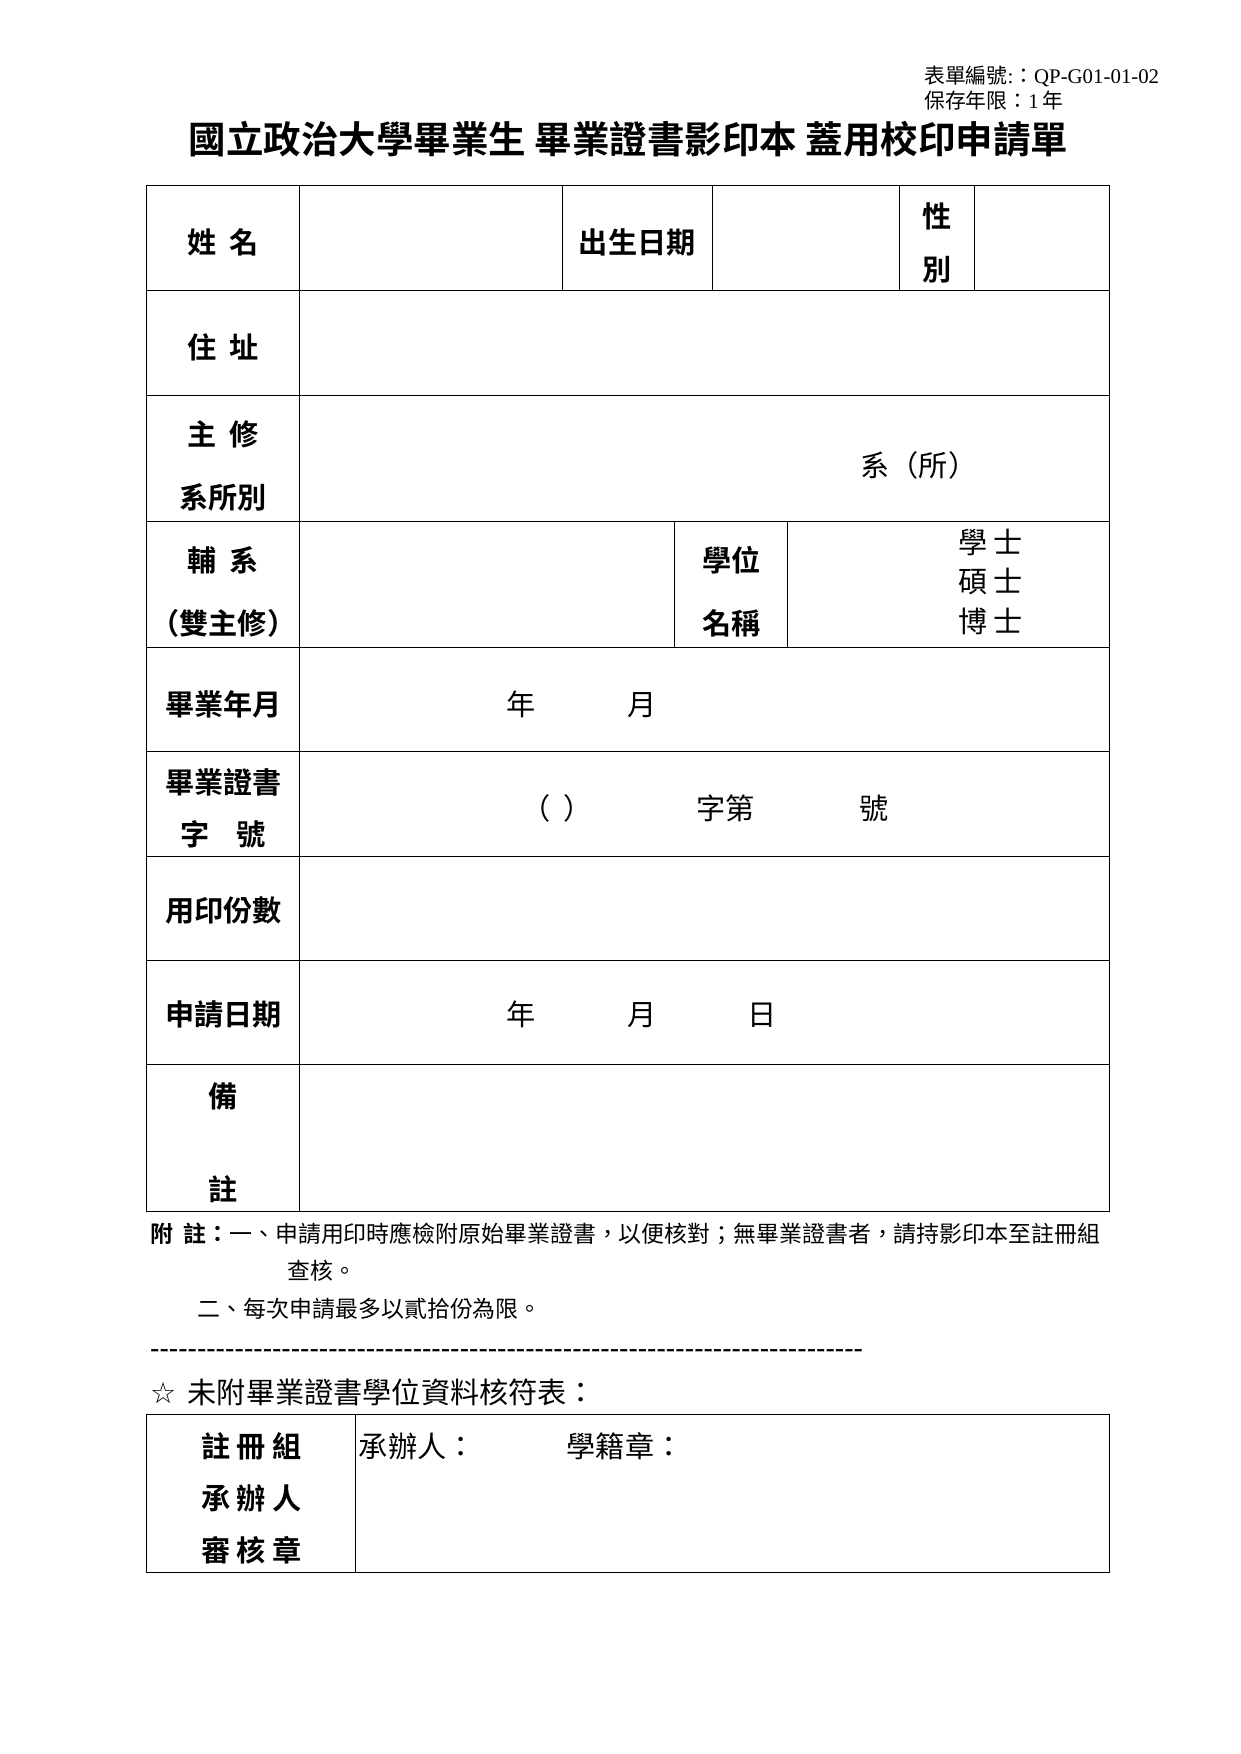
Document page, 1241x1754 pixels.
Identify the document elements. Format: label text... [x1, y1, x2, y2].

text 附 註：一、申請用印時應檢附原始畢業證書，以便核對；無畢業證書者，請持影印本至註冊組查核。 [150, 1212, 1106, 1287]
table_header 註 冊 組 承 辦 人 審 核 章 [147, 1415, 355, 1572]
table_cell [300, 857, 1109, 960]
table_cell 學 士 碩 士 博 士 [788, 522, 1109, 647]
table_cell [300, 291, 1109, 394]
table_cell （ ） 字第 號 [300, 752, 1109, 856]
list 未附畢業證書學位資料核符表： [150, 1362, 1106, 1414]
table_header 出生日期 [563, 186, 712, 290]
table_cell 年 月 [300, 648, 1109, 751]
table_cell 申請日期 [147, 961, 299, 1064]
table_cell [300, 522, 674, 647]
table_header 性 別 [900, 186, 974, 290]
table_cell [300, 1065, 1109, 1211]
table_header 姓 名 [147, 186, 299, 290]
table_cell 畢業年月 [147, 648, 299, 751]
table_cell 主 修 系所別 [147, 396, 299, 521]
text 保存年限：1年 [924, 88, 1178, 113]
table_header 承辦人： 學籍章： [356, 1415, 1109, 1572]
table_header [300, 186, 562, 290]
text 二、每次申請最多以貳拾份為限。 [150, 1287, 1106, 1325]
text 表單編號:：QP-G01-01-02 [924, 63, 1178, 88]
table_cell 用印份數 [147, 857, 299, 960]
text ---------------------------------------------------------------------------- [150, 1343, 1106, 1362]
table_cell 學位 名稱 [675, 522, 787, 647]
table_header [713, 186, 899, 290]
table_header [975, 186, 1109, 290]
text 國立政治大學畢業生 畢業證書影印本 蓋用校印申請單 [150, 112, 1106, 164]
table_cell 備 註 [147, 1065, 299, 1211]
table_cell 住 址 [147, 291, 299, 394]
table_cell 輔 系 （雙主修） [147, 522, 299, 647]
table_cell 系（所） [300, 396, 1109, 521]
table_cell 年 月 日 [300, 961, 1109, 1064]
table_cell 畢業證書 字 號 [147, 752, 299, 856]
